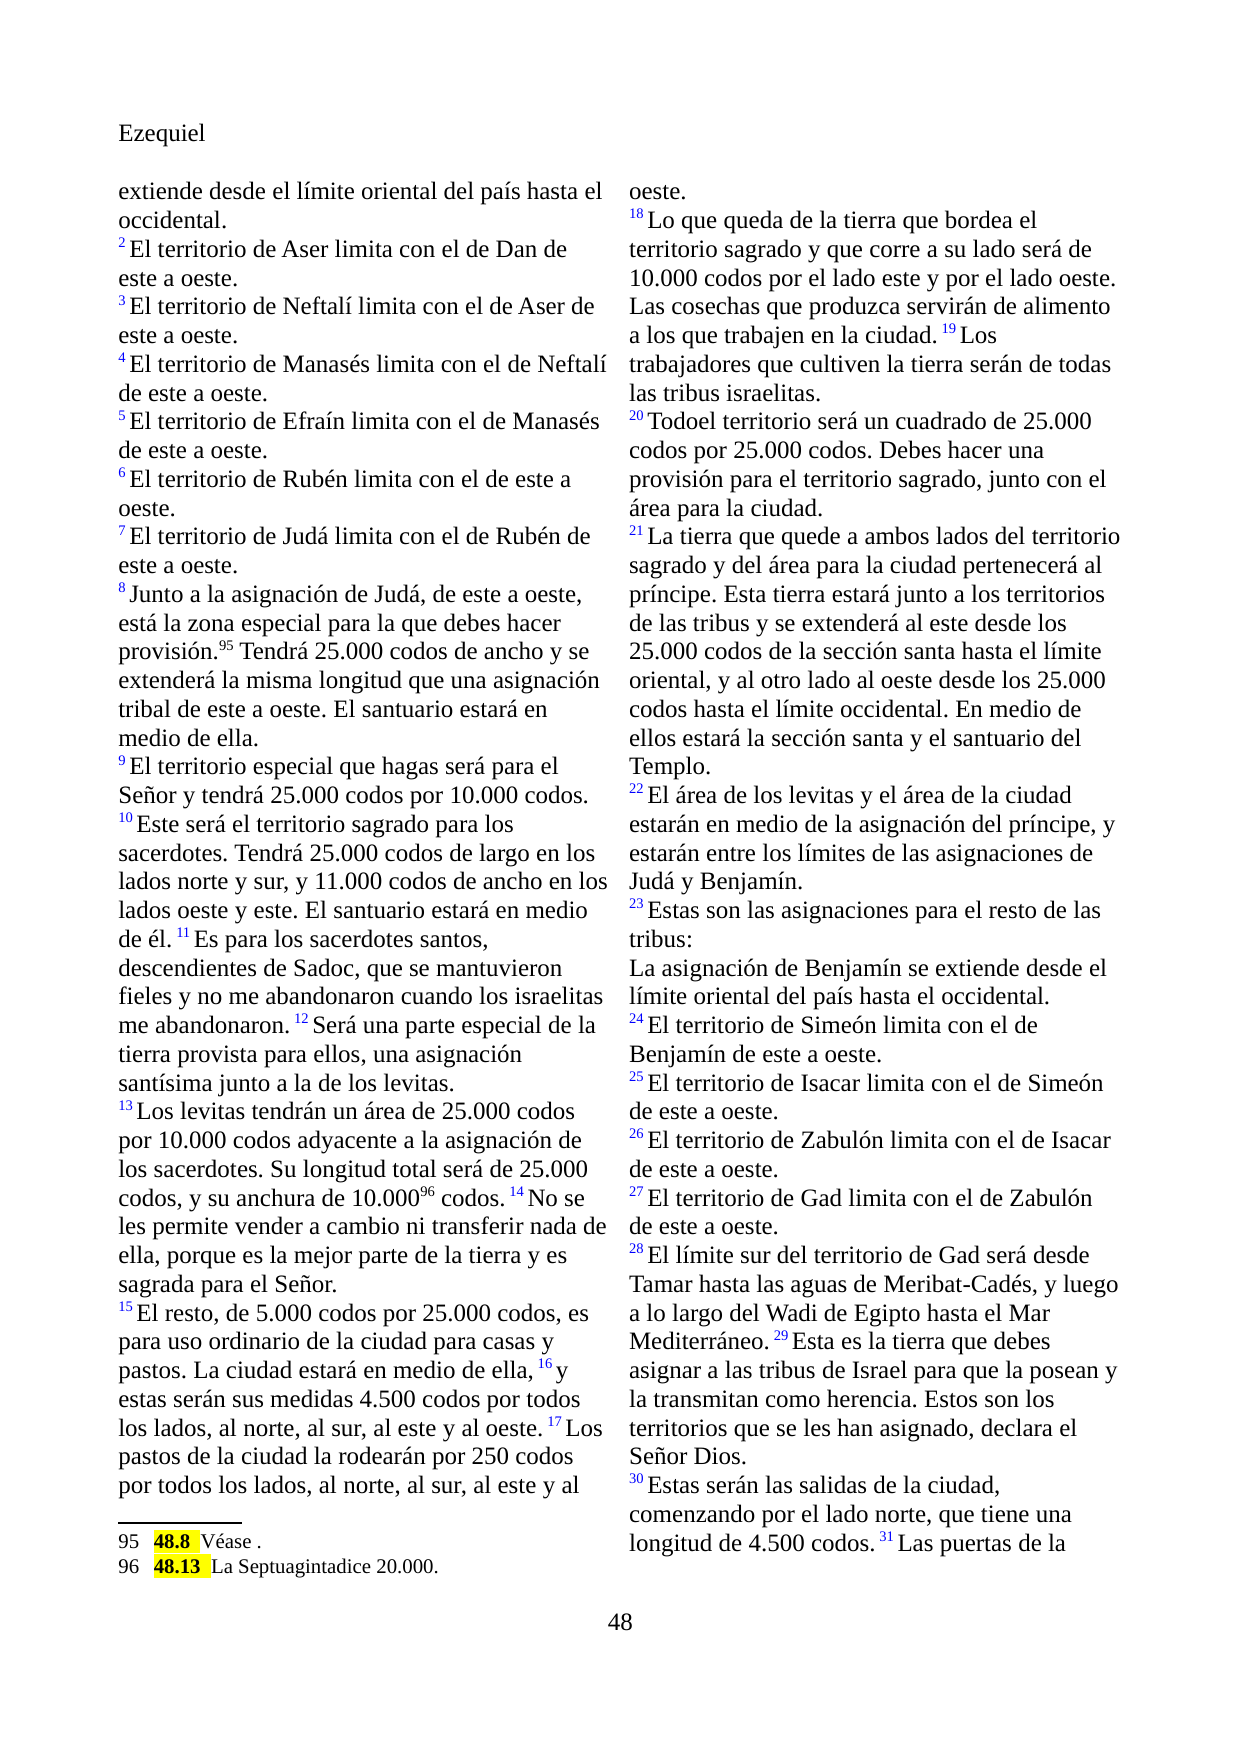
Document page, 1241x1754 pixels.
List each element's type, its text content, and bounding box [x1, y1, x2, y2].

text oeste. [629, 176, 1122, 205]
text 23 Estas son las asignaciones para el resto de las tribus: [629, 895, 1122, 953]
text 15 El resto, de 5.000 codos por 25.000 codos, es para uso ordinario de la ciudad para casas y pastos. La ciudad estará en medio de ella, 16 y estas serán sus medidas 4.500 codos por todos los lados, al norte, al sur, al este y al oeste. 17 Los pastos de la ciudad la rodearán por 250 codos por todos los lados, al norte, al sur, al este y al [118, 1298, 611, 1499]
text 24 El territorio de Simeón limita con el de Benjamín de este a oeste. [629, 1010, 1122, 1068]
text 30 Estas serán las salidas de la ciudad, comenzando por el lado norte, que tiene una longitud de 4.500 codos. 31 Las puertas de la [629, 1470, 1122, 1556]
text 3 El territorio de Neftalí limita con el de Aser de este a oeste. [118, 291, 611, 349]
text 4 El territorio de Manasés limita con el de Neftalí de este a oeste. [118, 349, 611, 406]
text 10 Este será el territorio sagrado para los sacerdotes. Tendrá 25.000 codos de largo en los lados norte y sur, y 11.000 codos de ancho en los lados oeste y este. El santuario estará en medio de él. 11 Es para los sacerdotes santos, descendientes de Sadoc, que se mantuvieron fieles y no me abandonaron cuando los israelitas me abandonaron. 12 Será una parte especial de la tierra provista para ellos, una asignación santísima junto a la de los levitas. [118, 809, 611, 1096]
text 25 El territorio de Isacar limita con el de Simeón de este a oeste. [629, 1068, 1122, 1125]
text extiende desde el límite oriental del país hasta el occidental. [118, 176, 611, 234]
text 22 El área de los levitas y el área de la ciudad estarán en medio de la asignación del príncipe, y estarán entre los límites de las asignaciones de Judá y Benjamín. [629, 780, 1122, 895]
text 13 Los levitas tendrán un área de 25.000 codos por 10.000 codos adyacente a la asignación de los sacerdotes. Su longitud total será de 25.000 codos, y su anchura de 10.000 codos. 14 No se les permite vender a cambio ni transferir nada de ella, porque es la mejor parte de la tierra y es sagrada para el Señor. [118, 1096, 611, 1298]
text 28 El límite sur del territorio de Gad será desde Tamar hasta las aguas de Meribat-Cadés, y luego a lo largo del Wadi de Egipto hasta el Mar Mediterráneo. 29 Esta es la tierra que debes asignar a las tribus de Israel para que la posean y la transmitan como herencia. Estos son los territorios que se les han asignado, declara el Señor Dios. [629, 1240, 1122, 1470]
text 9 El territorio especial que hagas será para el Señor y tendrá 25.000 codos por 10.000 codos. [118, 751, 611, 809]
text 6 El territorio de Rubén limita con el de este a oeste. [118, 464, 611, 521]
text La asignación de Benjamín se extiende desde el límite oriental del país hasta el occidental. [629, 953, 1122, 1010]
text 48.13 La Septuagintadice 20.000. [118, 1553, 611, 1578]
text 18 Lo que queda de la tierra que bordea el territorio sagrado y que corre a su lado será de 10.000 codos por el lado este y por el lado oeste. Las cosechas que produzca servirán de alimento a los que trabajen en la ciudad. 19 Los trabajadores que cultiven la tierra serán de todas las tribus israelitas. [629, 205, 1122, 406]
text 26 El territorio de Zabulón limita con el de Isacar de este a oeste. [629, 1125, 1122, 1183]
text 2 El territorio de Aser limita con el de Dan de este a oeste. [118, 234, 611, 291]
text 20 Todoel territorio será un cuadrado de 25.000 codos por 25.000 codos. Debes hacer una provisión para el territorio sagrado, junto con el área para la ciudad. [629, 406, 1122, 521]
text 21 La tierra que quede a ambos lados del territorio sagrado y del área para la ciudad pertenecerá al príncipe. Esta tierra estará junto a los territorios de las tribus y se extenderá al este desde los 25.000 codos de la sección santa hasta el límite oriental, y al otro lado al oeste desde los 25.000 codos hasta el límite occidental. En medio de ellos estará la sección santa y el santuario del Templo. [629, 521, 1122, 780]
text 8 Junto a la asignación de Judá, de este a oeste, está la zona especial para la que debes hacer provisión. Tendrá 25.000 codos de ancho y se extenderá la misma longitud que una asignación tribal de este a oeste. El santuario estará en medio de ella. [118, 579, 611, 751]
text 27 El territorio de Gad limita con el de Zabulón de este a oeste. [629, 1183, 1122, 1240]
text 48.8 Véase . [118, 1529, 611, 1553]
text 5 El territorio de Efraín limita con el de Manasés de este a oeste. [118, 406, 611, 464]
text 7 El territorio de Judá limita con el de Rubén de este a oeste. [118, 521, 611, 579]
